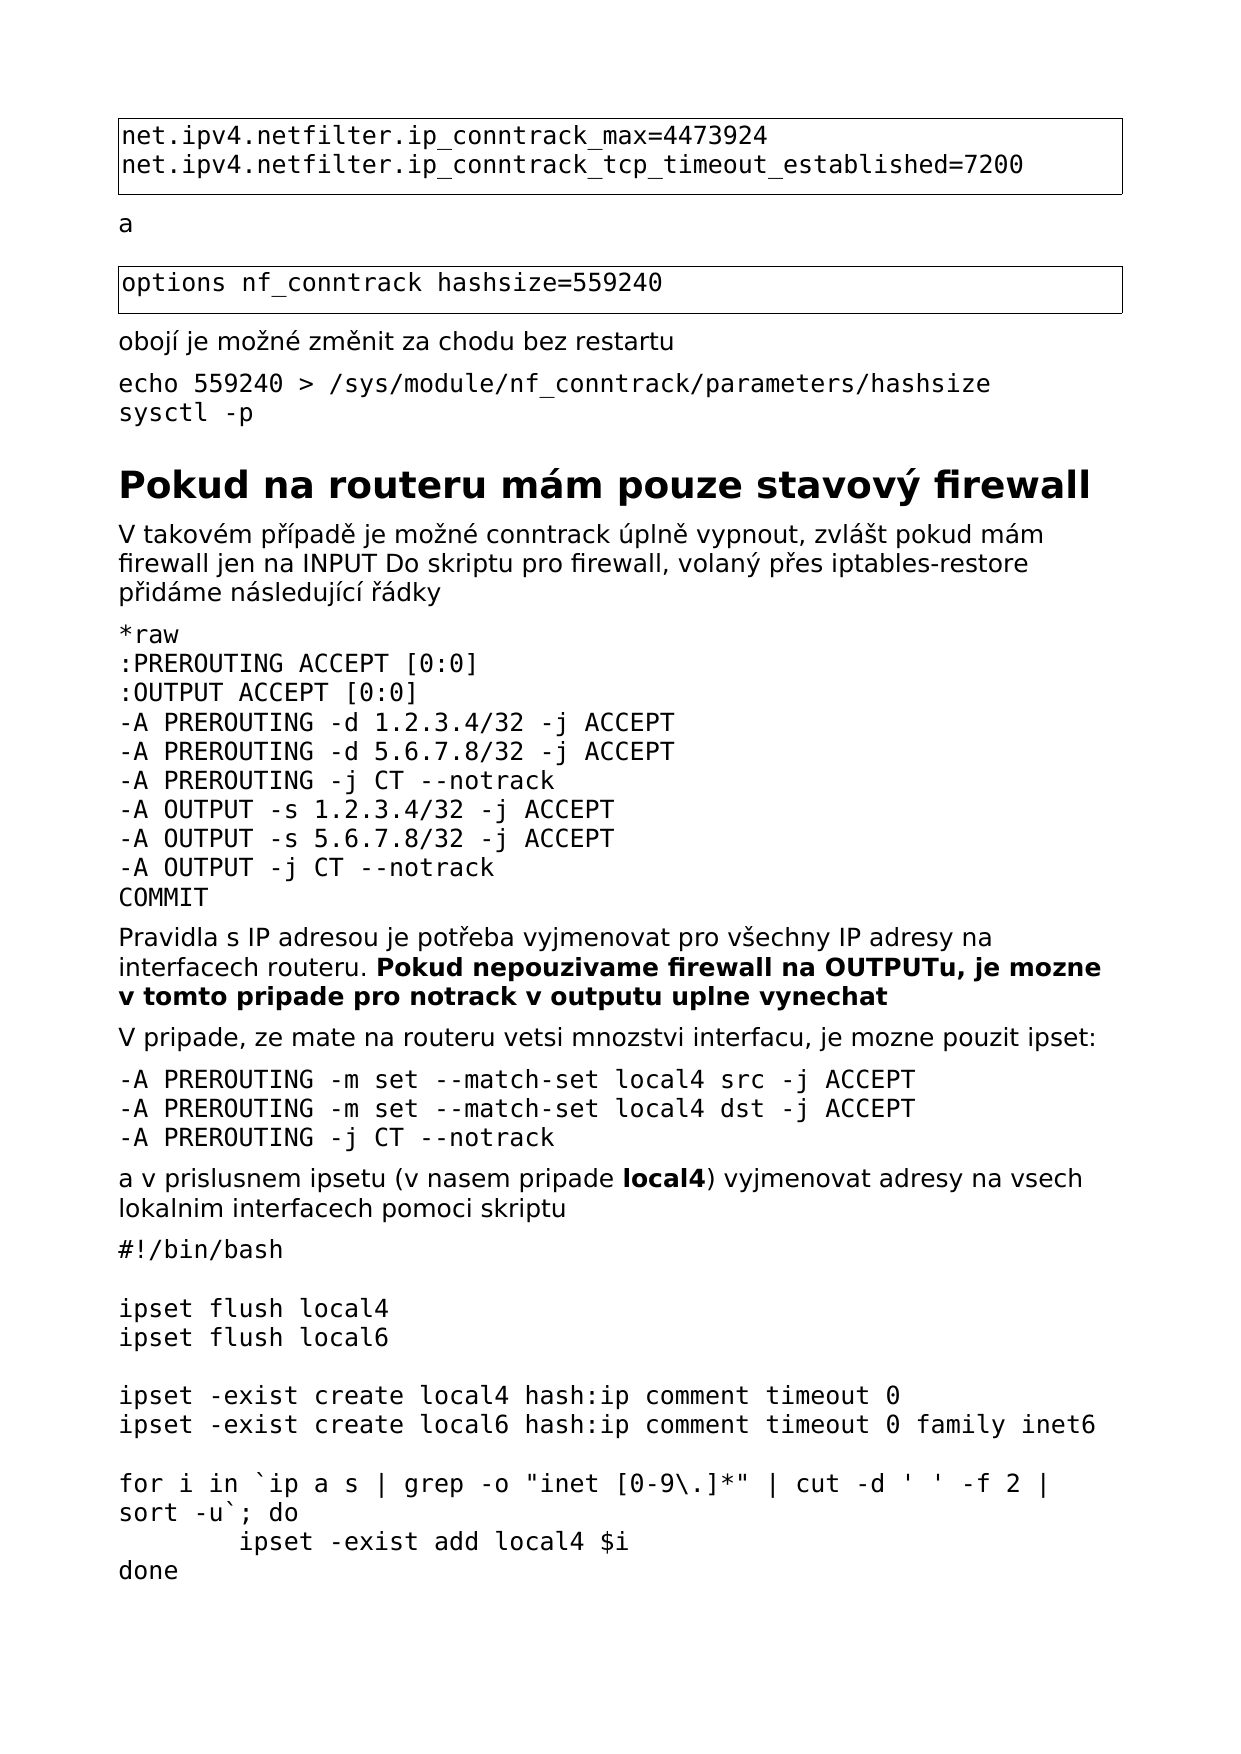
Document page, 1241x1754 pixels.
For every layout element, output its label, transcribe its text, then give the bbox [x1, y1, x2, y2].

table_header net.ipv4.netfilter.ip_conntrack_max=4473924 net.ipv4.netfilter.ip_conntrack_tcp_timeout_established=7200 [119, 119, 1122, 194]
text Pravidla s IP adresou je potřeba vyjmenovat pro všechny IP adresy na interfacech routeru. Pokud nepouzivame firewall na OUTPUTu, je mozne v tomto pripade pro notrack v outputu uplne vynechat [118, 924, 1122, 1011]
text echo 559240 > /sys/module/nf_conntrack/parameters/hashsize sysctl -p [118, 369, 1122, 427]
text obojí je možné změnit za chodu bez restartu [118, 327, 1122, 356]
text a v prislusnem ipsetu (v nasem pripade local4) vyjmenovat adresy na vsech lokalnim interfacech pomoci skriptu [118, 1164, 1122, 1223]
text V takovém případě je možné conntrack úplně vypnout, zvlášt pokud mám firewall jen na INPUT Do skriptu pro firewall, volaný přes iptables-restore přidáme následující řádky [118, 520, 1122, 608]
table_header options nf_conntrack hashsize=559240 [119, 267, 1122, 312]
text #!/bin/bash ipset flush local4 ipset flush local6 ipset -exist create local4 hash:ip comment timeout 0 ipset -exist create local6 hash:ip comment timeout 0 family inet6 for i in `ip a s | grep -o "inet [0-9\.]*" | cut -d ' ' -f 2 | sort -u`; do ipset -exist add local4 $i done [118, 1235, 1122, 1614]
text -A PREROUTING -m set --match-set local4 src -j ACCEPT -A PREROUTING -m set --match-set local4 dst -j ACCEPT -A PREROUTING -j CT --notrack [118, 1065, 1122, 1153]
subtitle Pokud na routeru mám pouze stavový firewall [118, 464, 1122, 508]
text V pripade, ze mate na routeru vetsi mnozstvi interfacu, je mozne pouzit ipset: [118, 1024, 1122, 1053]
text a [118, 209, 1122, 238]
text *raw :PREROUTING ACCEPT [0:0] :OUTPUT ACCEPT [0:0] -A PREROUTING -d 1.2.3.4/32 -j ACCEPT -A PREROUTING -d 5.6.7.8/32 -j ACCEPT -A PREROUTING -j CT --notrack -A OUTPUT -s 1.2.3.4/32 -j ACCEPT -A OUTPUT -s 5.6.7.8/32 -j ACCEPT -A OUTPUT -j CT --notrack COMMIT [118, 620, 1122, 912]
